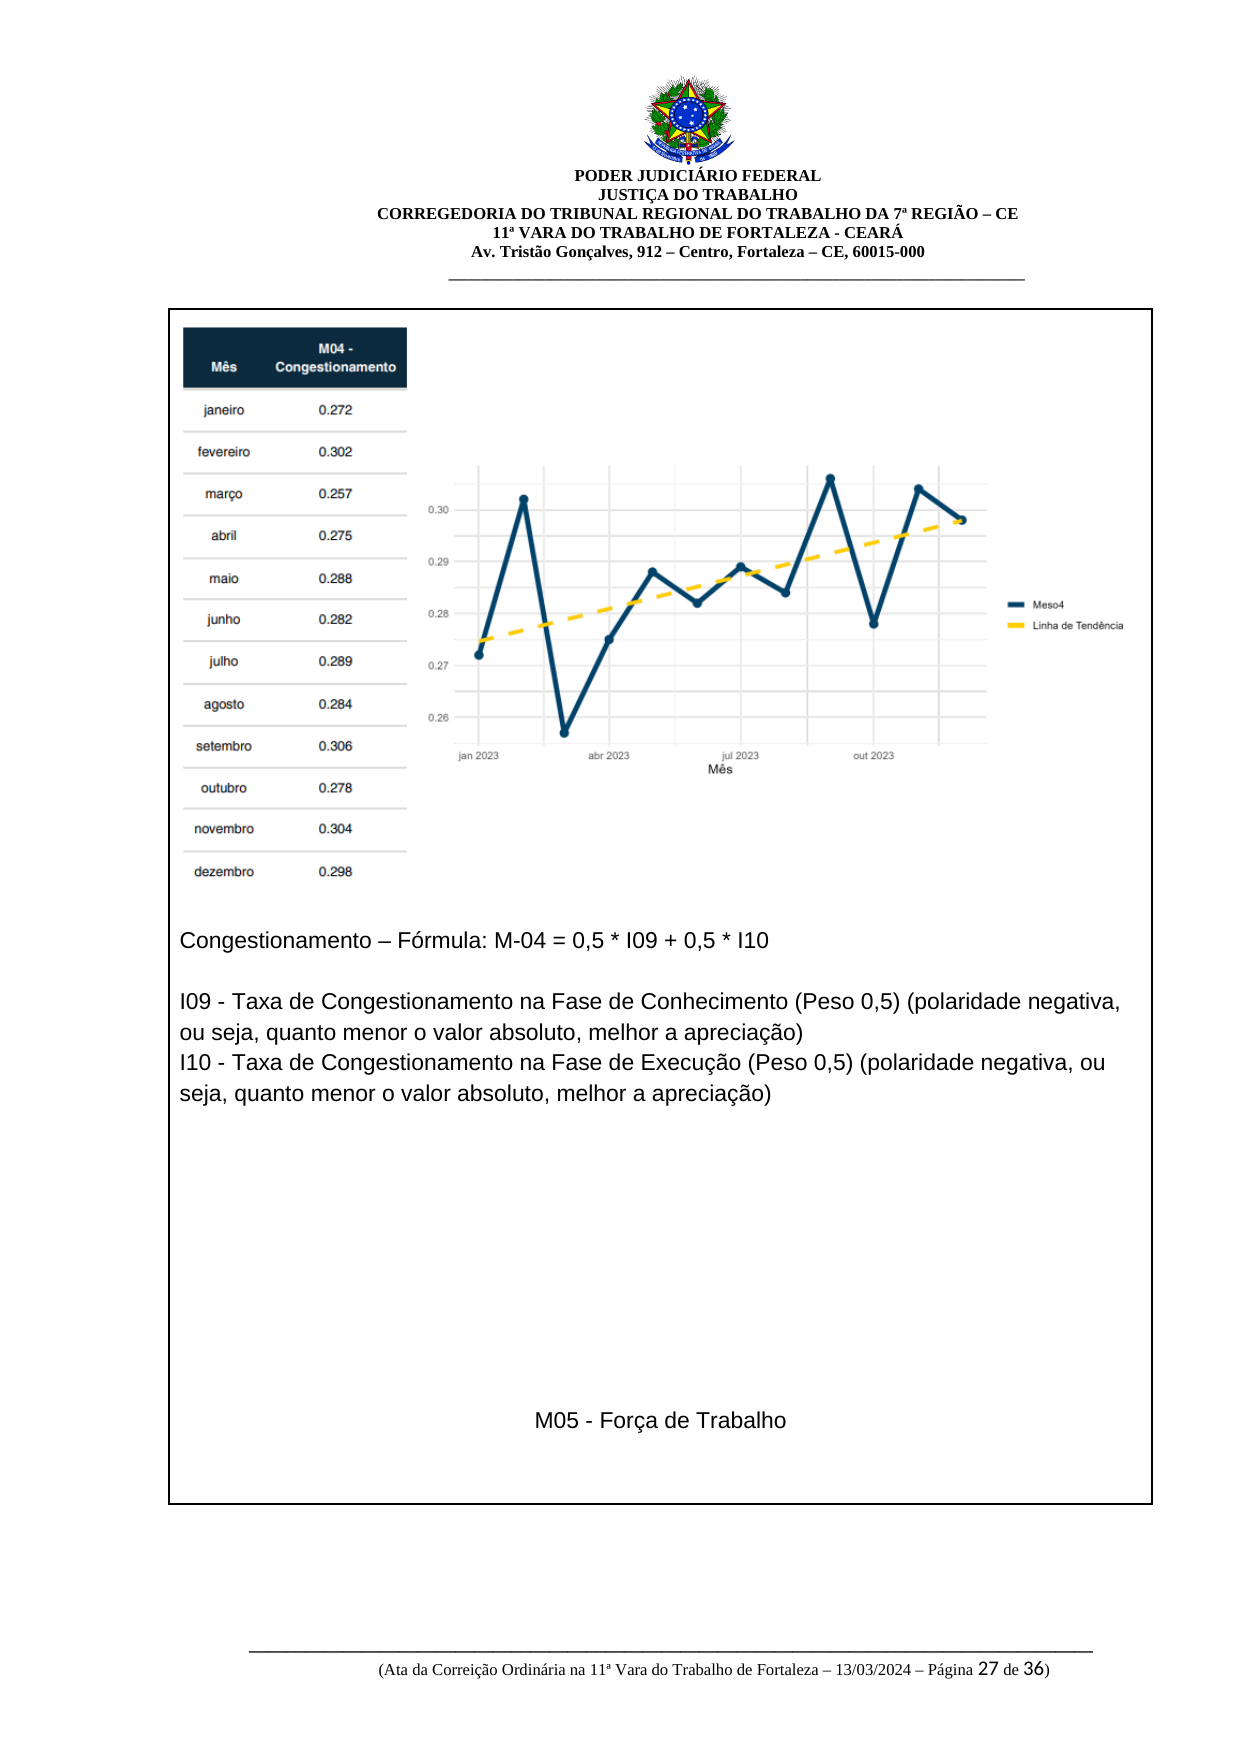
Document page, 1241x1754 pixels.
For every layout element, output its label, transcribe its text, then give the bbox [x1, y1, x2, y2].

table_header Congestionamento – Fórmula: M-04 = 0,5 * I09 + 0,5 * I10 I09 - Taxa de Congestionamento na Fase de Conhecimento (Peso 0,5) (polaridade negativa, ou seja, quanto menor o valor absoluto, melhor a apreciação) I10 - Taxa de Congestionamento na Fase de Execução (Peso 0,5) (polaridade negativa, ou seja, quanto menor o valor absoluto, melhor a apreciação) M05 - Força de Trabalho [170, 310, 1151, 1503]
picture [179, 320, 1139, 902]
picture [639, 73, 737, 166]
